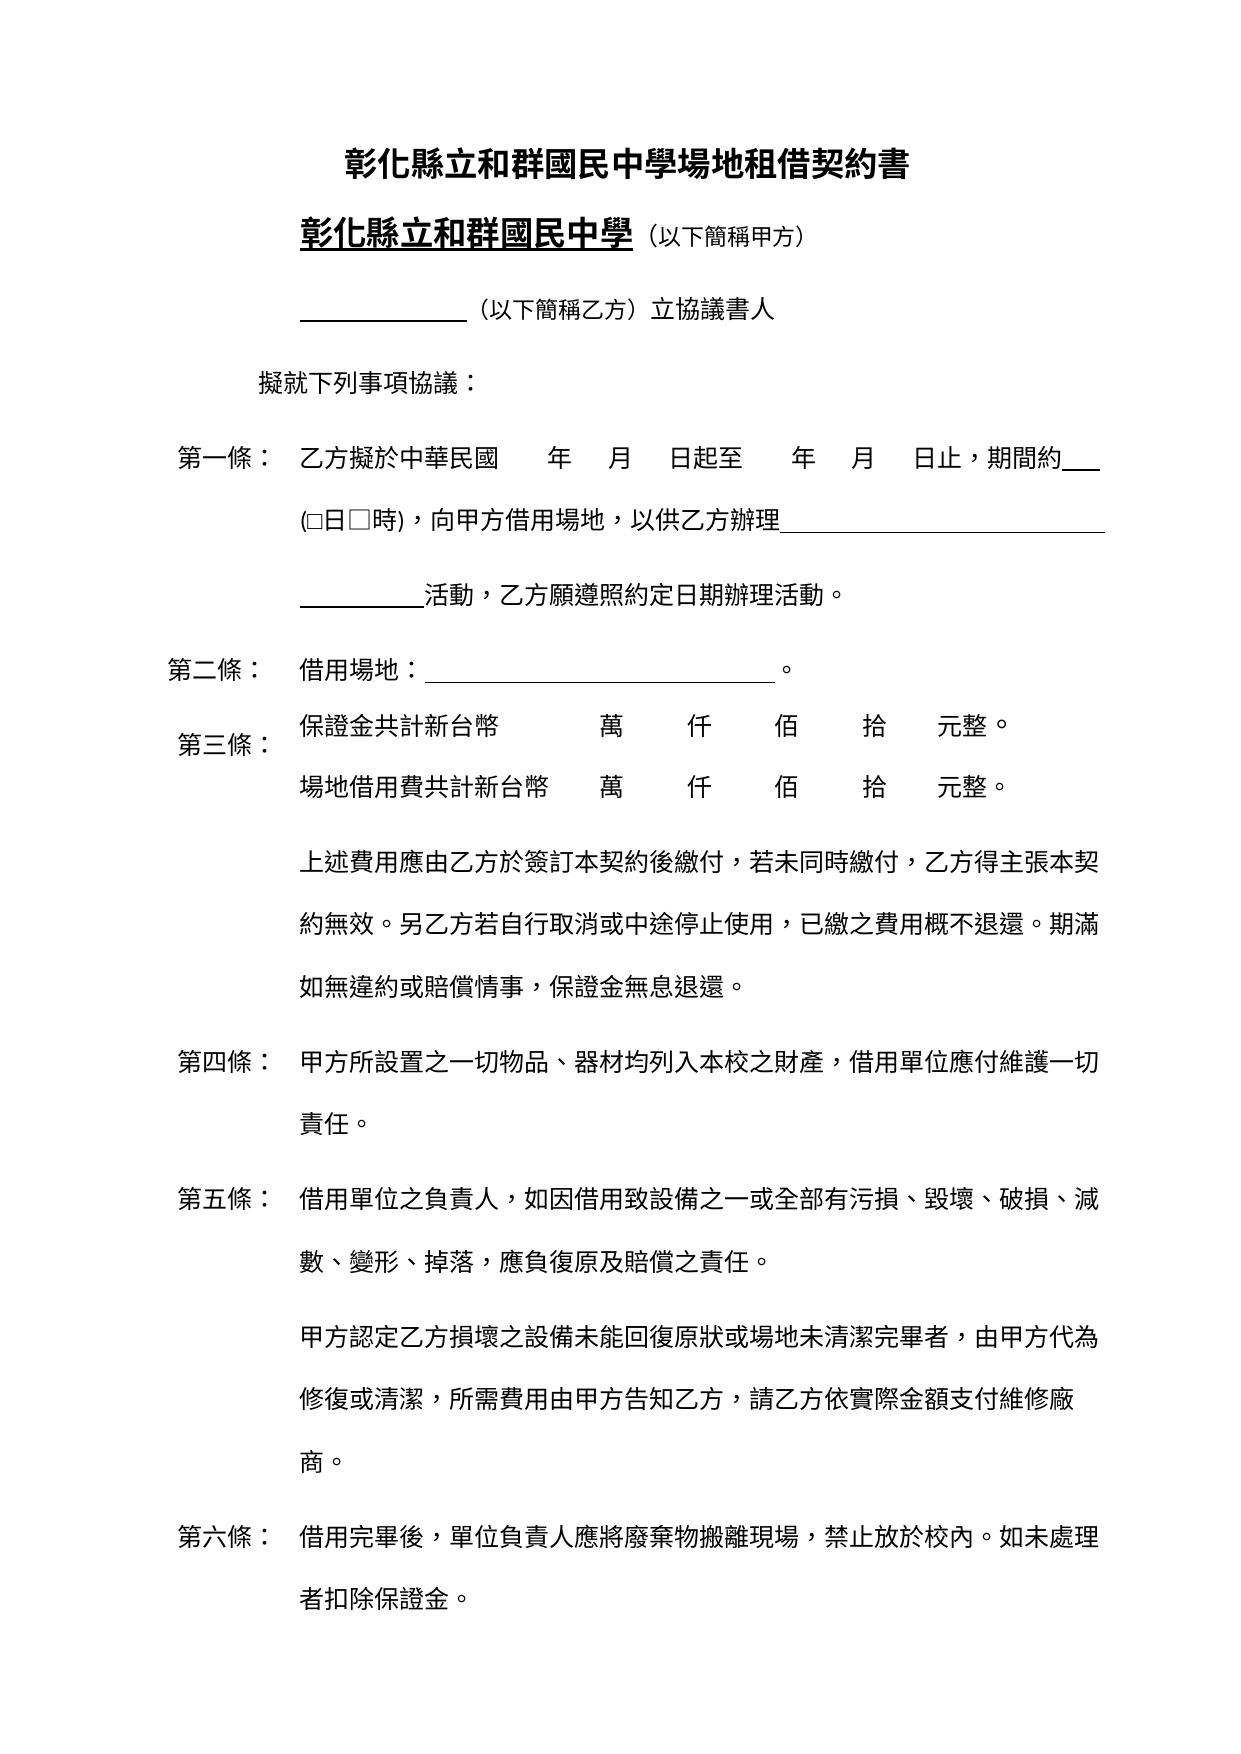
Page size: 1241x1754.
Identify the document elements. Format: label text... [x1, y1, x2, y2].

table_cell 借用完畢後，單位負責人應將廢棄物搬離現場，禁止放於校內。如未處理者扣除保證金。 [288, 1494, 1122, 1631]
text （以下簡稱乙方）立協議書人 [133, 264, 1122, 327]
text 擬就下列事項協議： [133, 339, 1122, 402]
table_cell 甲方所設置之一切物品、器材均列入本校之財產，借用單位應付維護一切責任。 [288, 1019, 1122, 1156]
text 彰化縣立和群國民中學場地租借契約書 [133, 121, 1122, 183]
table_header 乙方擬於中華民國103年09月22日起至104年01月22日止，期間約 (□日□時)，向甲方借用場地，以供乙方辦理 活動，乙方願遵照約定日期辦理活動。 [288, 415, 1122, 627]
table_cell 第四條： [133, 1019, 288, 1156]
table_cell 第五條： [133, 1156, 288, 1494]
table_header 第一條： [133, 415, 288, 627]
table_cell 保證金共計新台幣 萬 仟 佰 拾 元整。 場地借用費共計新台幣 萬 仟 佰 拾 元整。 上述費用應由乙方於簽訂本契約後繳付，若未同時繳付，乙方得主張本契約無效。另乙方若自行取消或中途停止使用，已繳之費用概不退還。期滿如無違約或賠償情事，保證金無息退還。 [288, 702, 1122, 1019]
table_cell 第二條： [133, 627, 288, 702]
table_cell 第六條： [133, 1494, 288, 1631]
text 彰化縣立和群國民中學（以下簡稱甲方） [133, 189, 1122, 252]
table_cell 借用場地： 。 [288, 627, 1122, 702]
table_cell 借用單位之負責人，如因借用致設備之一或全部有污損、毀壞、破損、減數、變形、掉落，應負復原及賠償之責任。 甲方認定乙方損壞之設備未能回復原狀或場地未清潔完畢者，由甲方代為修復或清潔，所需費用由甲方告知乙方，請乙方依實際金額支付維修廠商。 [288, 1156, 1122, 1494]
table_cell 第三條： [133, 702, 288, 1019]
